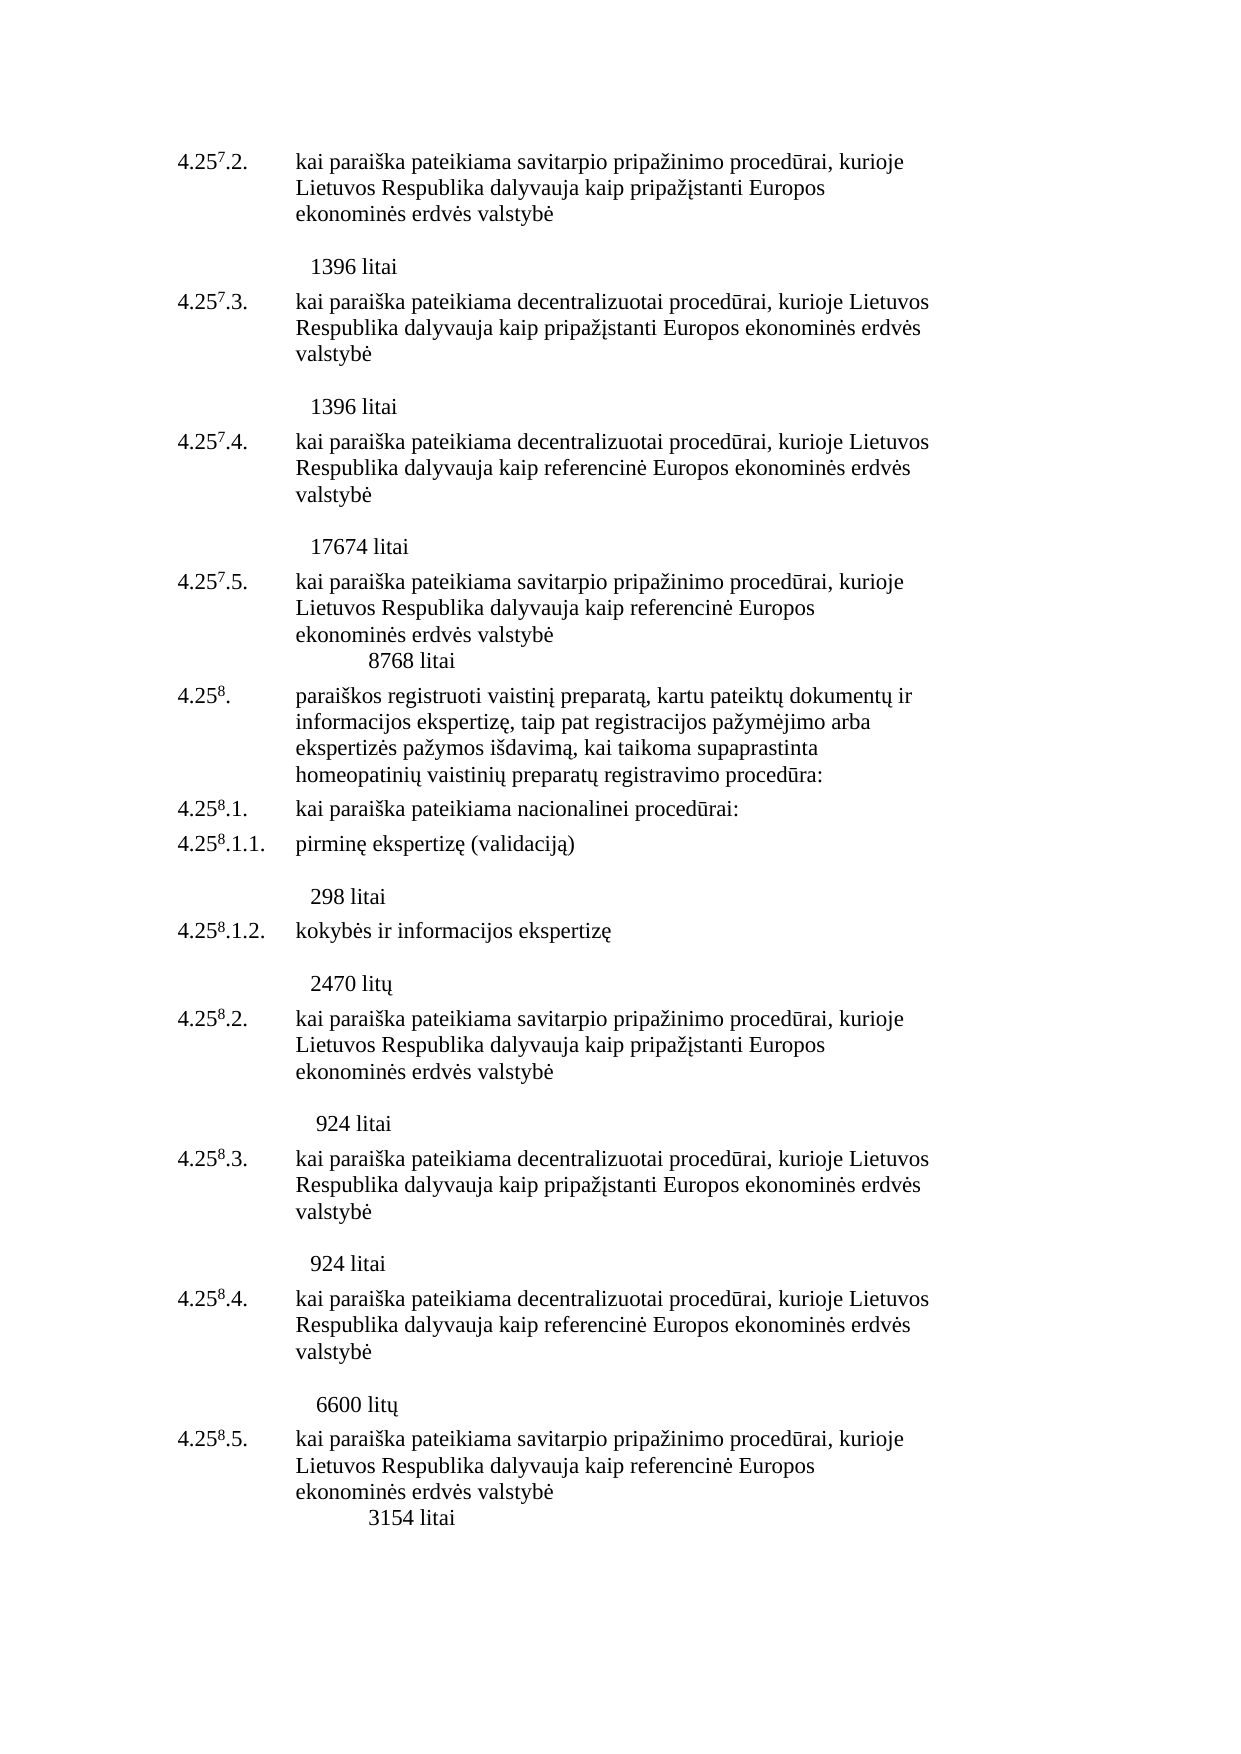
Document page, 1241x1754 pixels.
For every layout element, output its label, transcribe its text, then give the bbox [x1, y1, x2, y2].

text 4.258.5. kai paraiška pateikiama savitarpio pripažinimo procedūrai, kurioje Lietuvos Respublika dalyvauja kaip referencinė Europos ekonominės erdvės valstybė 3154 litai [177, 1425, 930, 1531]
text 4.258.1.2. kokybės ir informacijos ekspertizę 2470 litų [177, 918, 930, 997]
text 4.258.3. kai paraiška pateikiama decentralizuotai procedūrai, kurioje Lietuvos Respublika dalyvauja kaip pripažįstanti Europos ekonominės erdvės valstybė 924 litai [177, 1145, 930, 1277]
text 4.258.1. kai paraiška pateikiama nacionalinei procedūrai: [177, 796, 930, 822]
text 4.258.2. kai paraiška pateikiama savitarpio pripažinimo procedūrai, kurioje Lietuvos Respublika dalyvauja kaip pripažįstanti Europos ekonominės erdvės valstybė 924 litai [177, 1005, 930, 1137]
text 4.258. paraiškos registruoti vaistinį preparatą, kartu pateiktų dokumentų ir informacijos ekspertizę, taip pat registracijos pažymėjimo arba ekspertizės pažymos išdavimą, kai taikoma supaprastinta homeopatinių vaistinių preparatų registravimo procedūra: [177, 682, 930, 787]
text 4.257.3. kai paraiška pateikiama decentralizuotai procedūrai, kurioje Lietuvos Respublika dalyvauja kaip pripažįstanti Europos ekonominės erdvės valstybė 1396 litai [177, 288, 930, 419]
text 4.258.4. kai paraiška pateikiama decentralizuotai procedūrai, kurioje Lietuvos Respublika dalyvauja kaip referencinė Europos ekonominės erdvės valstybė 6600 litų [177, 1285, 930, 1417]
text 4.258.1.1. pirminę ekspertizę (validaciją) 298 litai [177, 830, 930, 909]
text 4.257.4. kai paraiška pateikiama decentralizuotai procedūrai, kurioje Lietuvos Respublika dalyvauja kaip referencinė Europos ekonominės erdvės valstybė 17674 litai [177, 428, 930, 560]
text 4.257.2. kai paraiška pateikiama savitarpio pripažinimo procedūrai, kurioje Lietuvos Respublika dalyvauja kaip pripažįstanti Europos ekonominės erdvės valstybė 1396 litai [177, 148, 930, 279]
text 4.257.5. kai paraiška pateikiama savitarpio pripažinimo procedūrai, kurioje Lietuvos Respublika dalyvauja kaip referencinė Europos ekonominės erdvės valstybė 8768 litai [177, 568, 930, 673]
